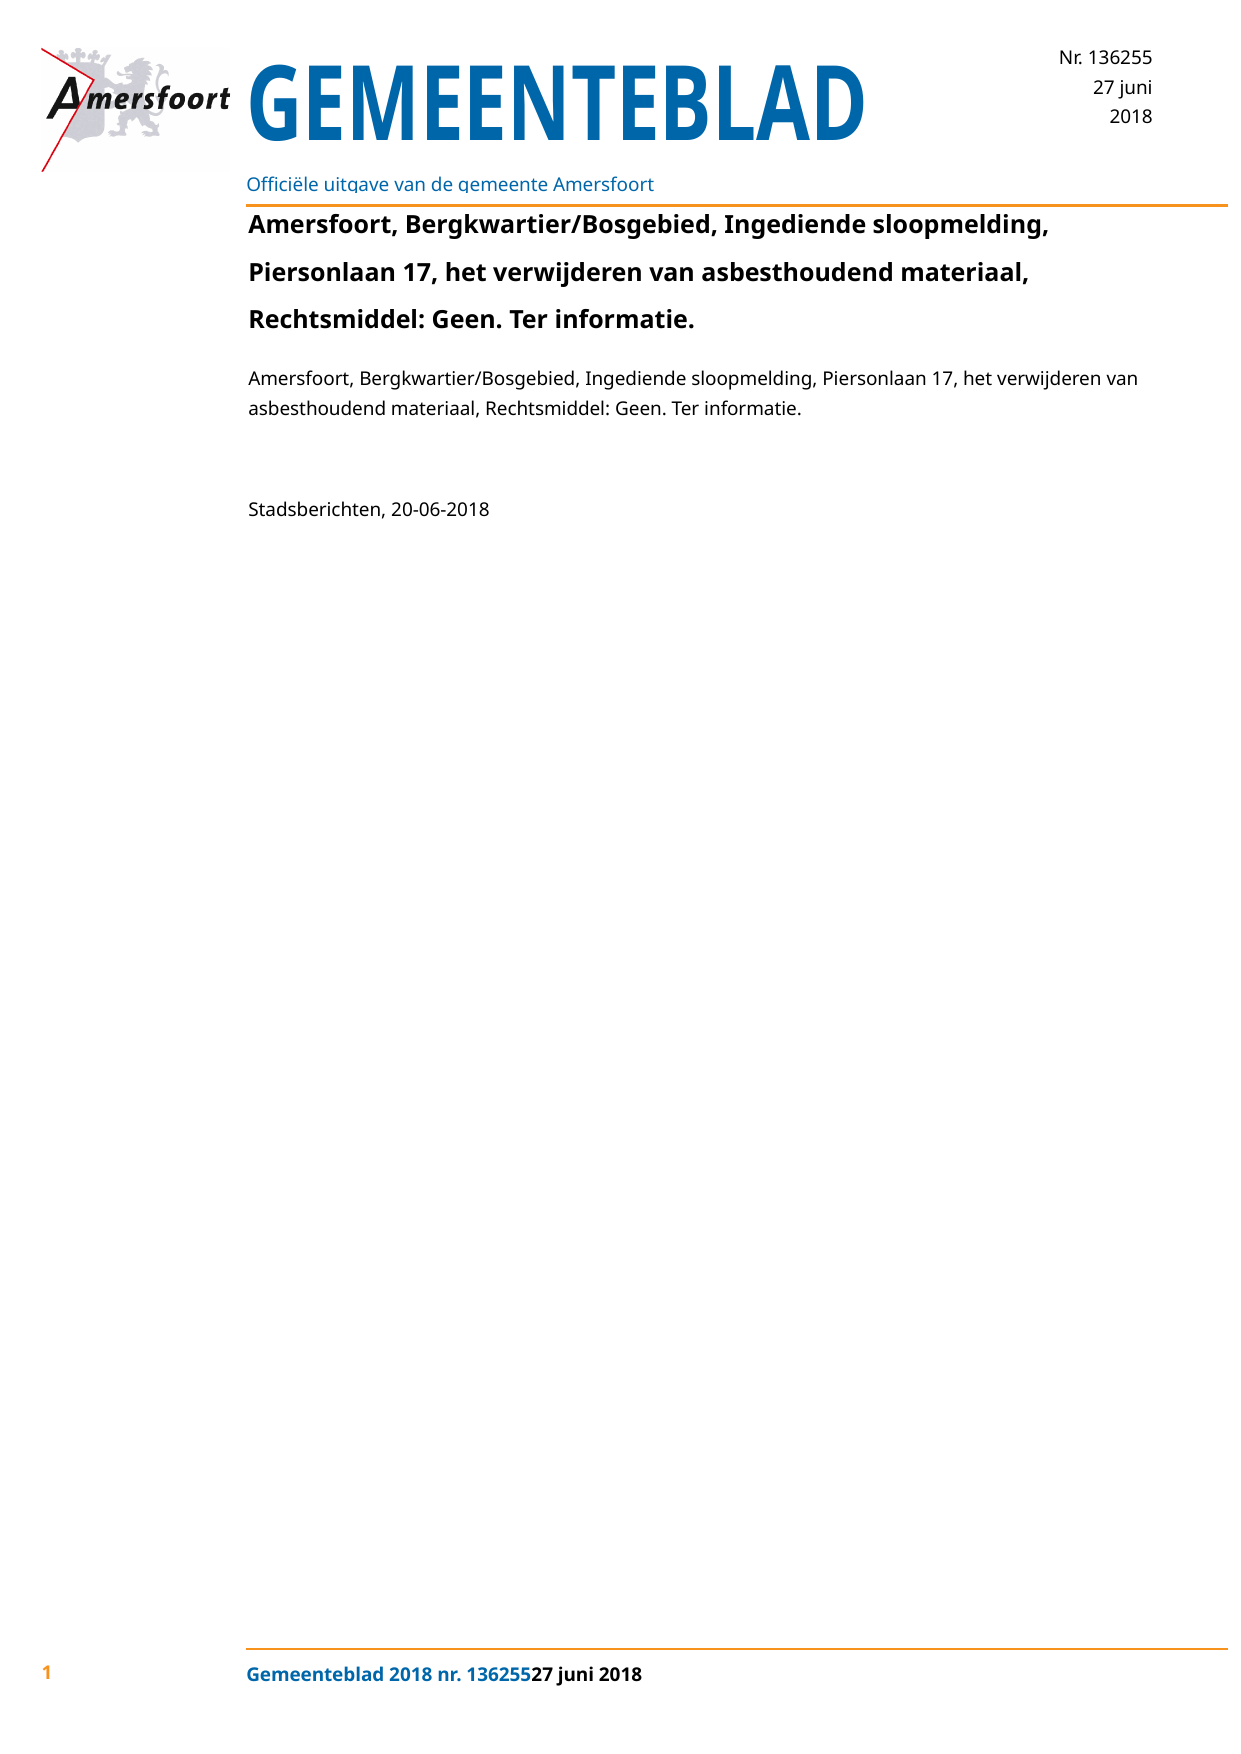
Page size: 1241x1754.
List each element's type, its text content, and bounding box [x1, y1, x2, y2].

text Amersfoort, Bergkwartier/Bosgebied, Ingediende sloopmelding, Piersonlaan 17, het verwijderen van asbesthoudend materiaal, Rechtsmiddel: Geen. Ter informatie. [248, 207, 1152, 336]
text Stadsberichten, 20-06-2018 [248, 496, 1152, 522]
picture [41, 47, 231, 172]
text Amersfoort, Bergkwartier/Bosgebied, Ingediende sloopmelding, Piersonlaan 17, het verwijderen van asbesthoudend materiaal, Rechtsmiddel: Geen. Ter informatie. [248, 366, 1152, 421]
